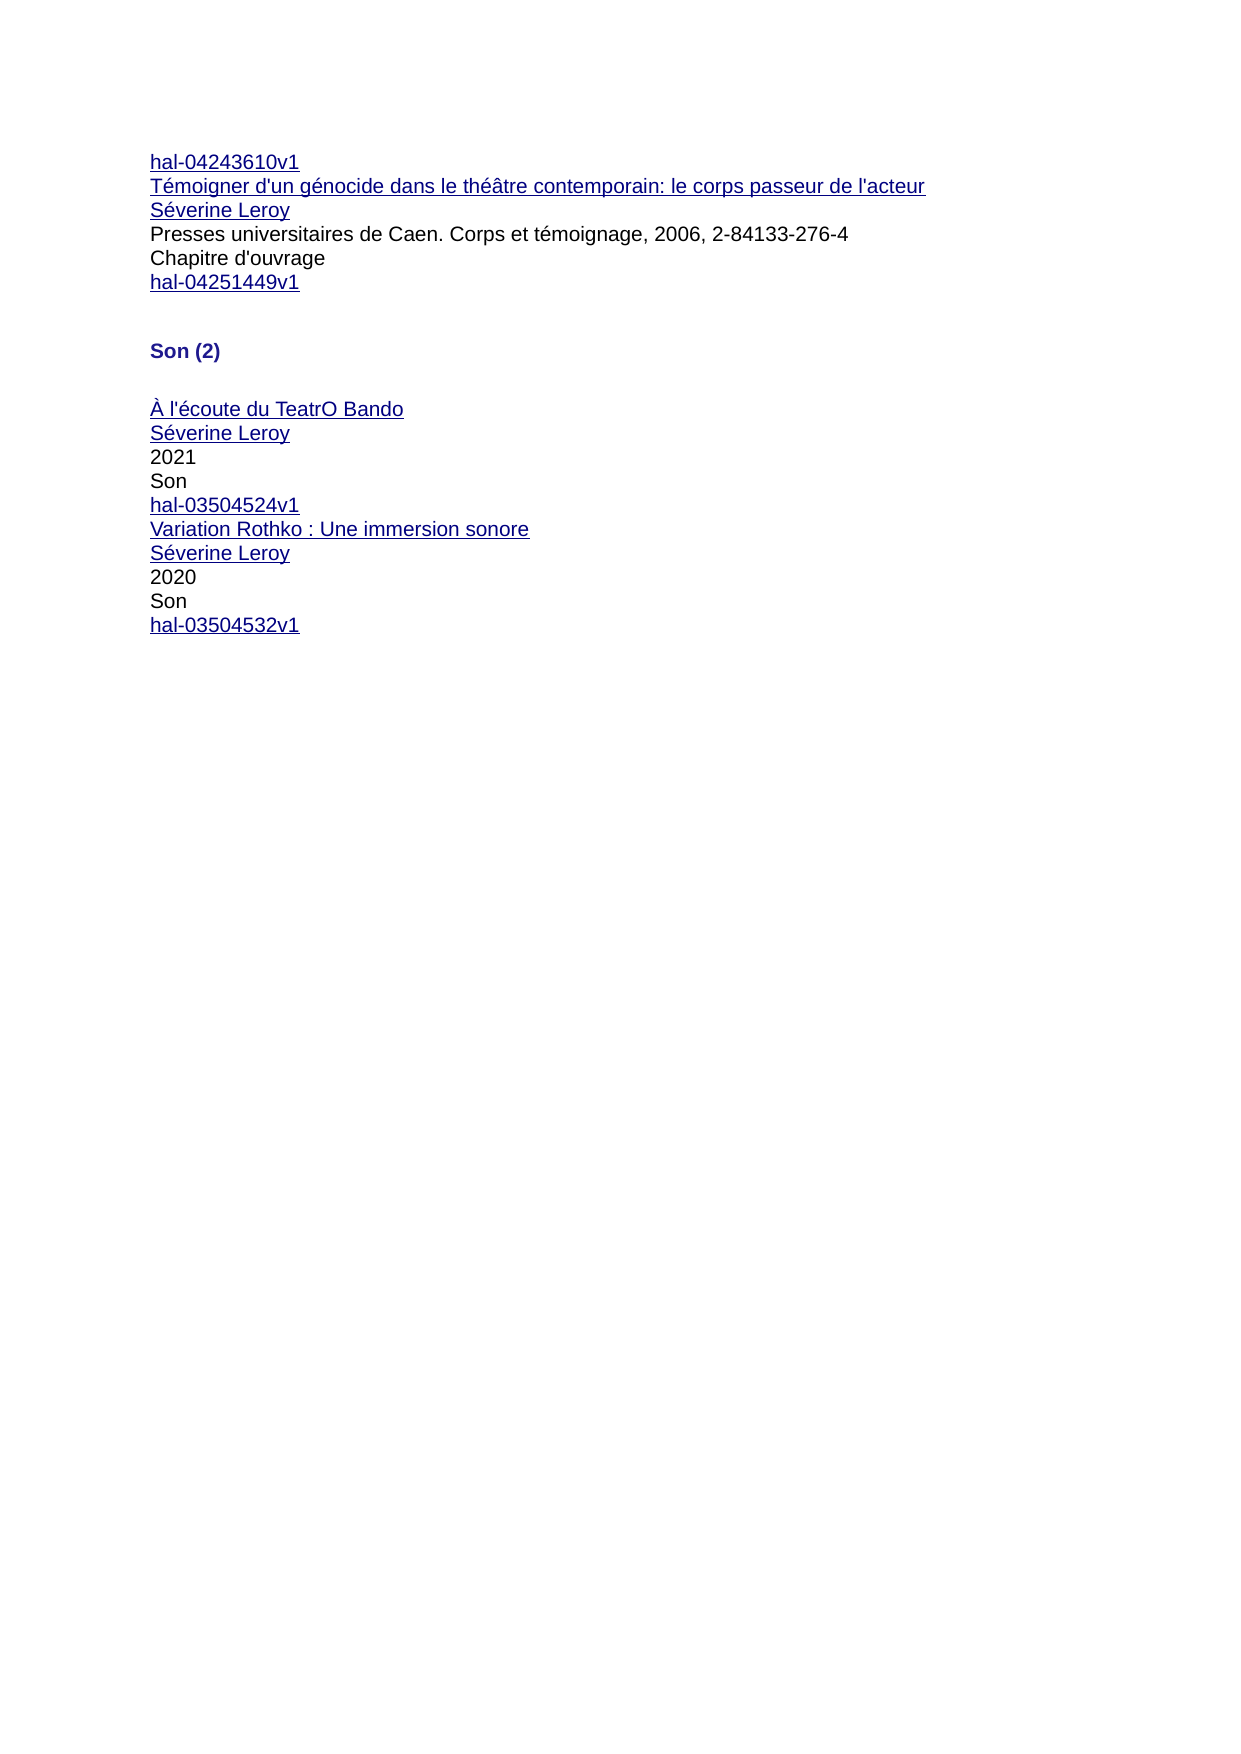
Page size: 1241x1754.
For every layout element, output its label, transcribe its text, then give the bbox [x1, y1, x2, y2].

table_cell Variation Rothko : Une immersion sonore Séverine Leroy 2020 Son hal-03504532v1 [150, 517, 1090, 636]
table_header À l'écoute du TeatrO Bando Séverine Leroy 2021 Son hal-03504524v1 [150, 397, 1090, 517]
table_cell Témoigner d'un génocide dans le théâtre contemporain: le corps passeur de l'acteur Séverine Leroy Presses universitaires de Caen. Corps et témoignage, 2006, 2-84133-276-4 Chapitre d'ouvrage hal-04251449v1 [150, 174, 1090, 294]
subtitle Son (2) [150, 338, 1090, 362]
table_cell hal-04243610v1 [150, 150, 1090, 174]
